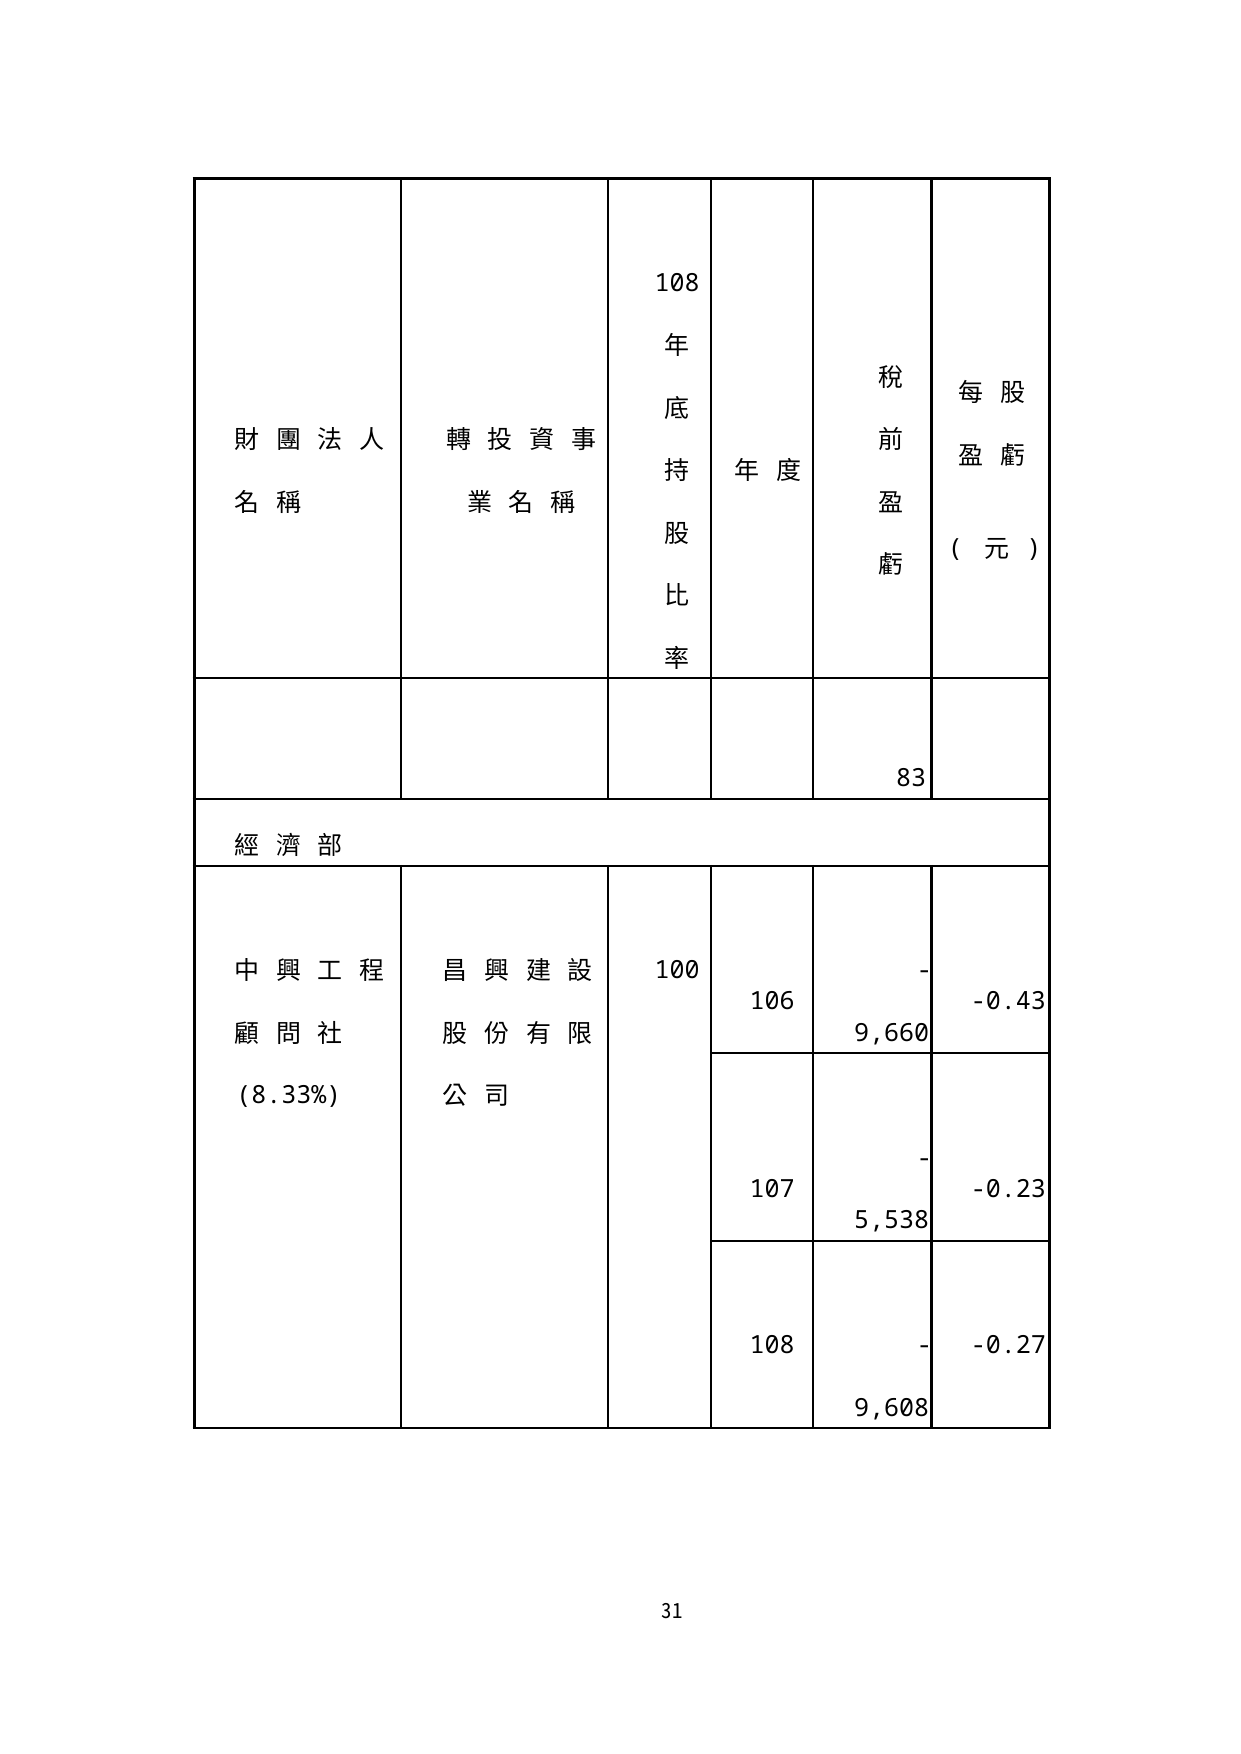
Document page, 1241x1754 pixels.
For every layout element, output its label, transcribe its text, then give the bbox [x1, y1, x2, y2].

table_cell -9,660 [814, 867, 930, 1052]
table_cell -5,538 [814, 1054, 930, 1240]
table_cell 經濟部 [196, 800, 1048, 865]
table_cell 108 [712, 1242, 812, 1427]
table_header 財團法人名稱 [196, 180, 400, 677]
table_cell [609, 679, 710, 797]
table_header 稅前盈虧 [814, 180, 930, 677]
table_cell 83 [814, 679, 930, 797]
table_cell [196, 679, 400, 797]
table_cell 昌興建設股份有限公司 [402, 867, 607, 1427]
table_cell [933, 679, 1048, 797]
table_cell 106 [712, 867, 812, 1052]
table_cell [402, 679, 607, 797]
table_header 108年底持股比率 [609, 180, 710, 677]
table_cell 中興工程顧問社(8.33%) [196, 867, 400, 1427]
table_header 年度 [712, 180, 812, 677]
table_cell -0.23 [933, 1054, 1048, 1240]
table_header 轉投資事業名稱 [402, 180, 607, 677]
table_header 每股盈虧 (元) [933, 180, 1048, 677]
table_cell -0.43 [933, 867, 1048, 1052]
table_cell [712, 679, 812, 797]
table_cell -0.27 [933, 1242, 1048, 1427]
table_cell -9,608 [814, 1242, 930, 1427]
table_cell 100 [609, 867, 710, 1427]
table_cell 107 [712, 1054, 812, 1240]
